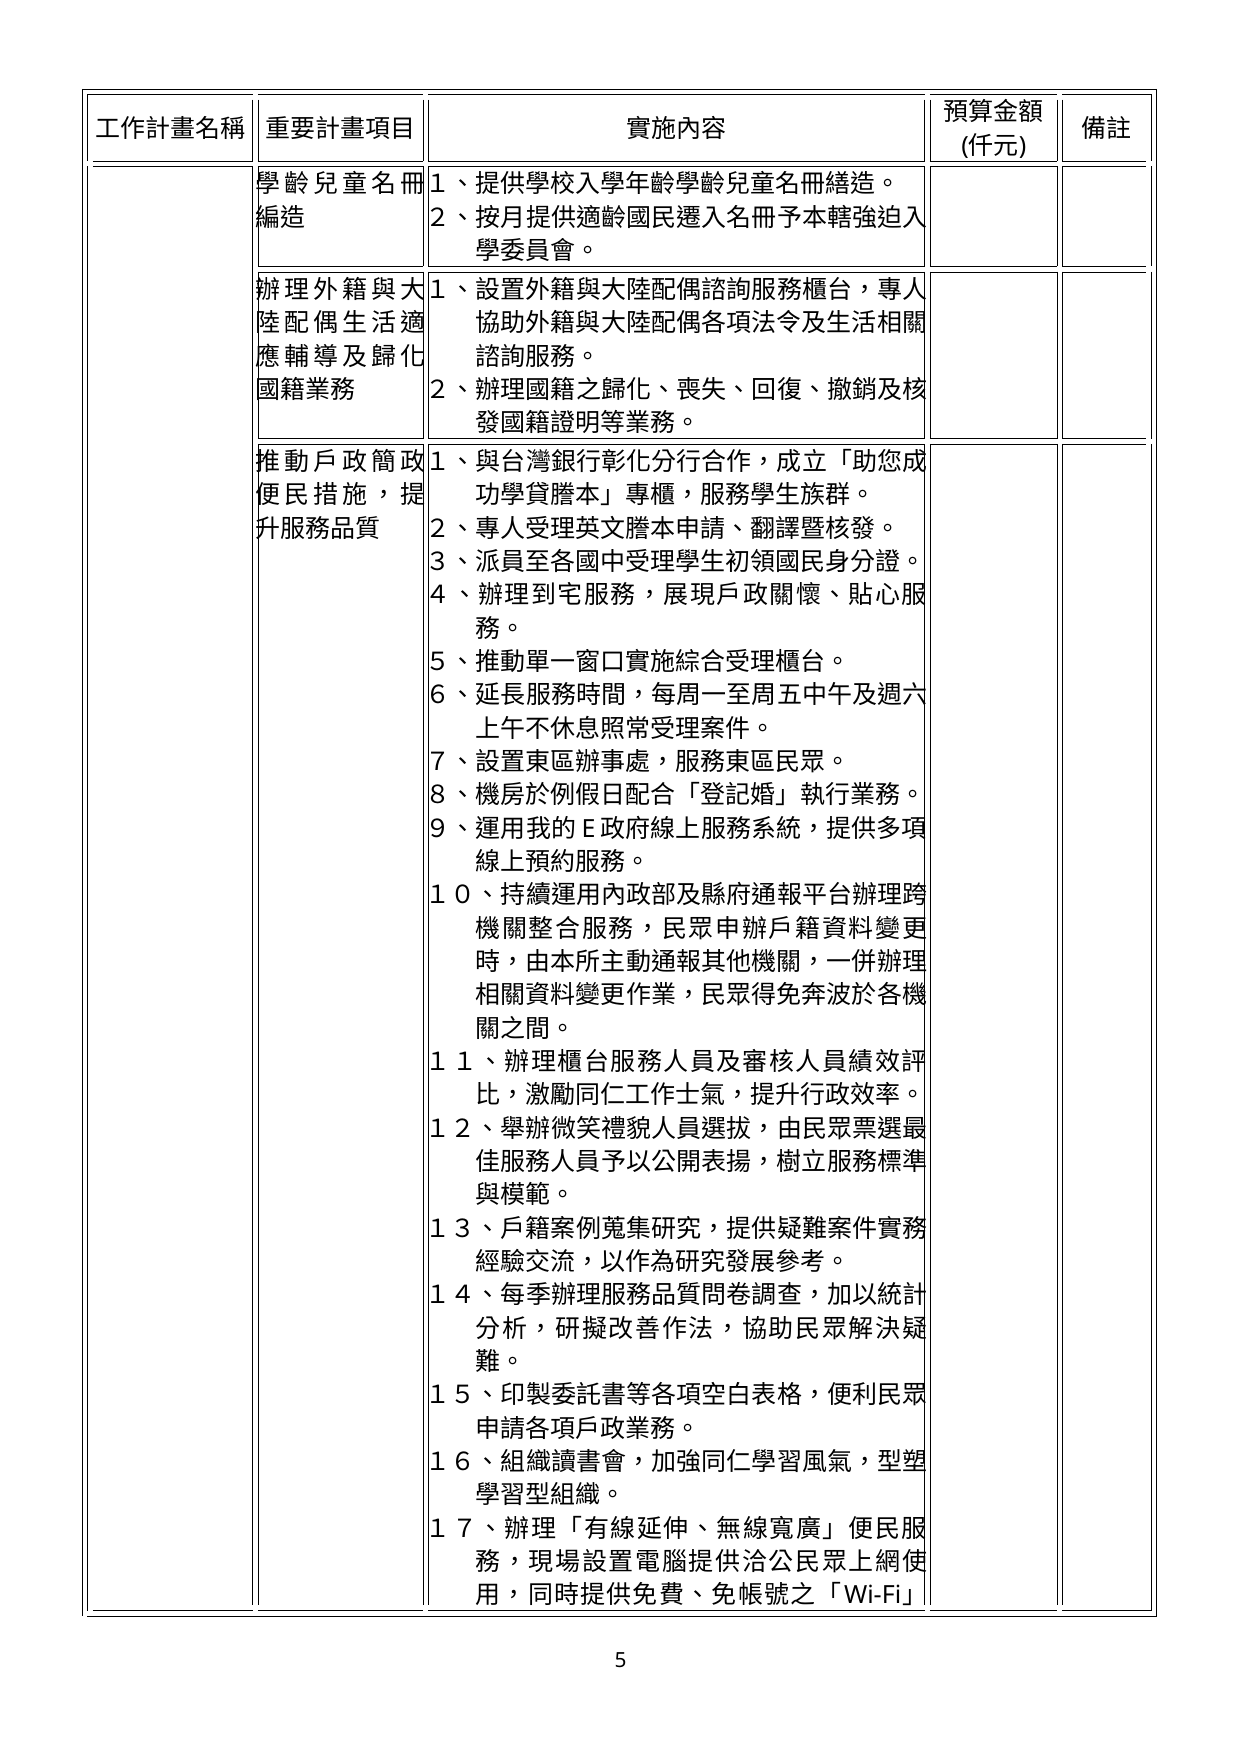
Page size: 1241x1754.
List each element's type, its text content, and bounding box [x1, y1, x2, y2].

table_header 工作計畫名稱 [85, 90, 255, 161]
table_cell 推動戶政簡政便民措施，提升服務品質 [255, 438, 425, 1610]
table_cell 學齡兒童名冊編造 [255, 161, 425, 266]
table_header 重要計畫項目 [255, 90, 425, 161]
table_cell [85, 161, 255, 1610]
table_cell [931, 273, 1057, 438]
table_header 備註 [1060, 90, 1154, 161]
table_header 實施內容 [425, 90, 927, 161]
table_cell １、設置外籍與大陸配偶諮詢服務櫃台，專人協助外籍與大陸配偶各項法令及生活相關諮詢服務。 ２、辦理國籍之歸化、喪失、回復、撤銷及核發國籍證明等業務。 [425, 266, 927, 438]
table_cell １、提供學校入學年齡學齡兒童名冊繕造。 ２、按月提供適齡國民遷入名冊予本轄強迫入學委員會。 [425, 161, 927, 266]
table_cell [927, 438, 1059, 1610]
table_cell １、與台灣銀行彰化分行合作，成立「助您成功學貸謄本」專櫃，服務學生族群。 ２、專人受理英文謄本申請、翻譯暨核發。 ３、派員至各國中受理學生初領國民身分證。 ４、辦理到宅服務，展現戶政關懷、貼心服務。 ５、推動單一窗口實施綜合受理櫃台。 ６、延長服務時間，每周一至周五中午及週六上午不休息照常受理案件。 ７、設置東區辦事處，服務東區民眾。 ８、機房於例假日配合「登記婚」執行業務。 ９、運用我的E政府線上服務系統，提供多項線上預約服務。 １０、持續運用內政部及縣府通報平台辦理跨機關整合服務，民眾申辦戶籍資料變更時，由本所主動通報其他機關，一併辦理相關資料變更作業，民眾得免奔波於各機關之間。 １１、辦理櫃台服務人員及審核人員績效評比，激勵同仁工作士氣，提升行政效率。 １２、舉辦微笑禮貌人員選拔，由民眾票選最佳服務人員予以公開表揚，樹立服務標準與模範。 １３、戶籍案例蒐集研究，提供疑難案件實務經驗交流，以作為研究發展參考。 １４、每季辦理服務品質問卷調查，加以統計分析，研擬改善作法，協助民眾解決疑難。 １５、印製委託書等各項空白表格，便利民眾申請各項戶政業務。 １６、組織讀書會，加強同仁學習風氣，型塑學習型組織。 １７、辦理「有線延伸、無線寬廣」便民服務，現場設置電腦提供洽公民眾上網使用，同時提供免費、免帳號之「Wi-Fi」 [425, 438, 927, 1610]
table_cell [931, 167, 1057, 266]
table_cell 辦理外籍與大陸配偶生活適應輔導及歸化國籍業務 [255, 266, 425, 438]
table_cell [1060, 161, 1154, 266]
table_cell [1060, 438, 1154, 1610]
table_cell [1060, 266, 1154, 438]
table_header 預算金額(仟元) [927, 90, 1059, 161]
table_cell [927, 161, 1059, 266]
table_cell [927, 266, 1059, 438]
